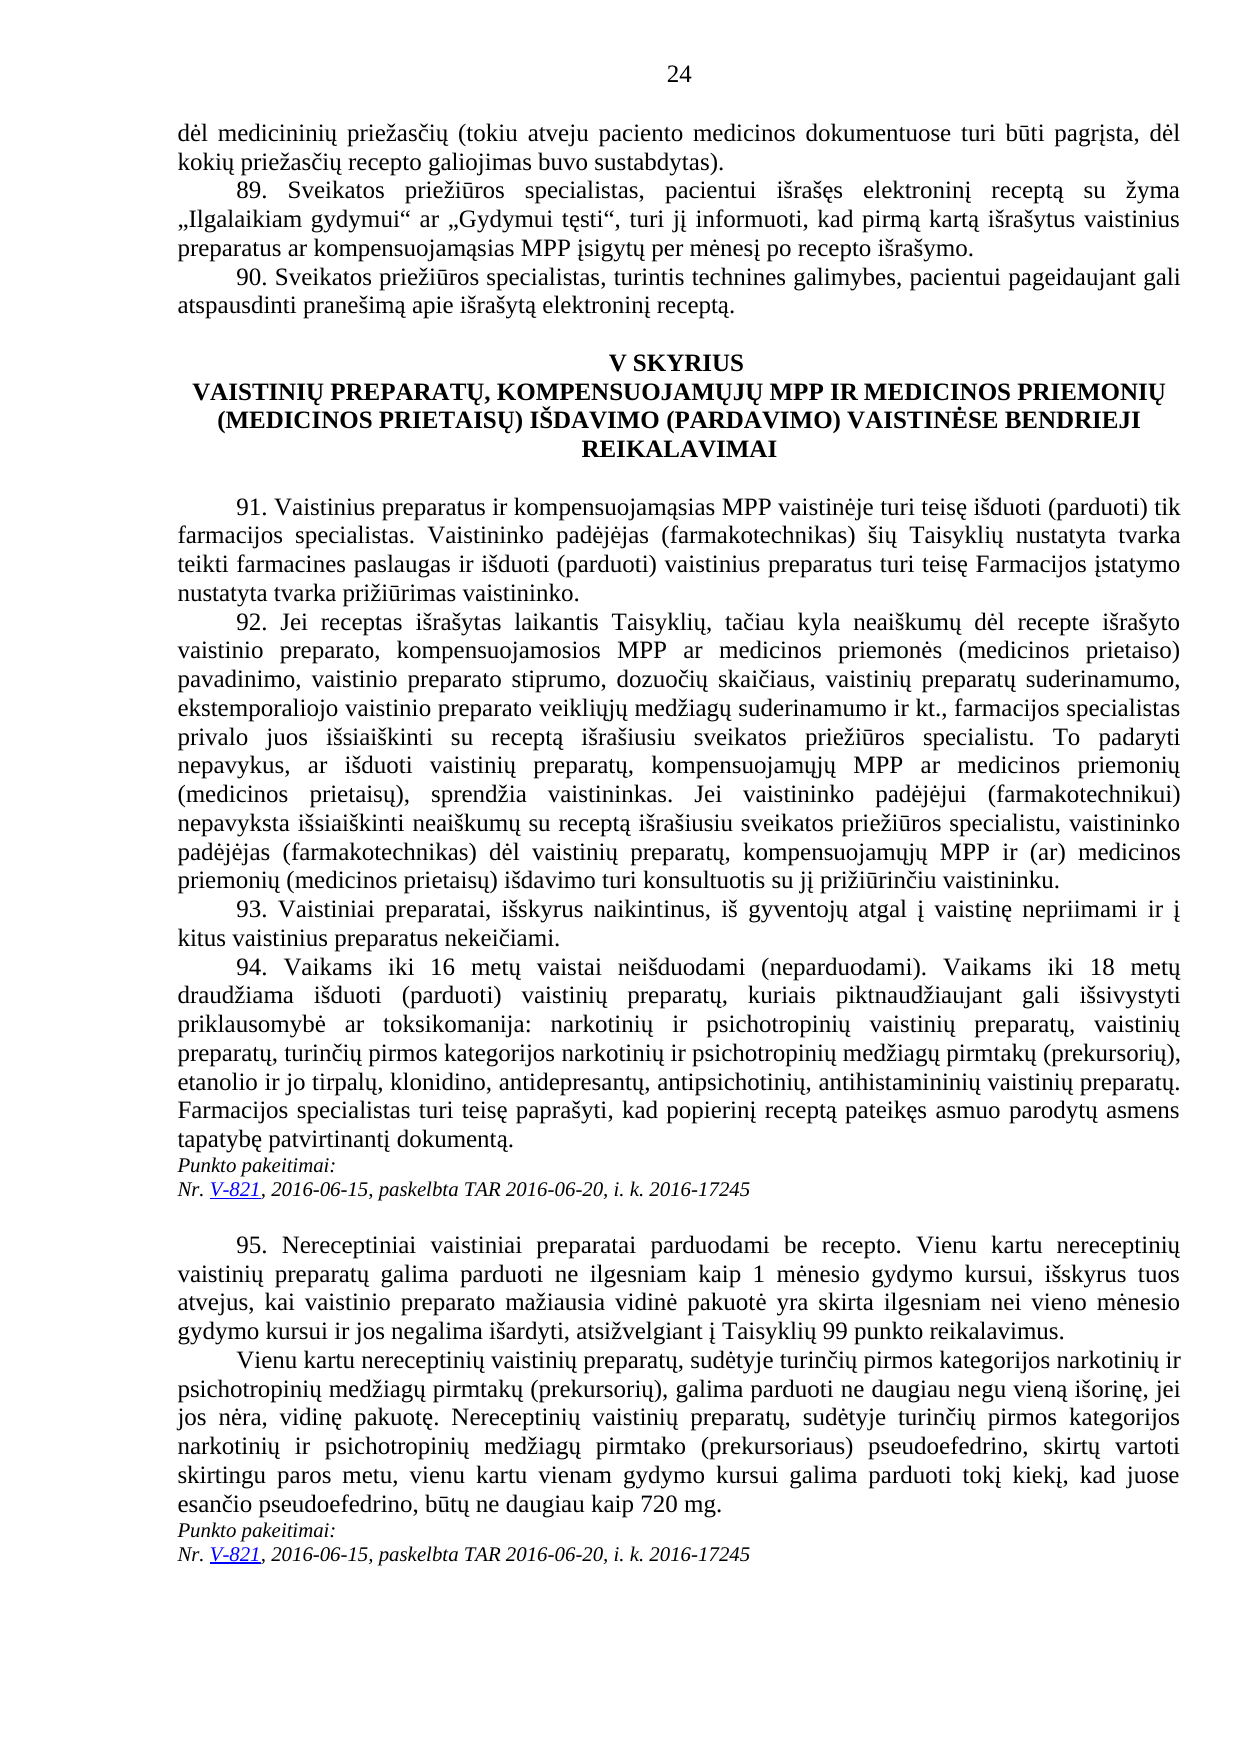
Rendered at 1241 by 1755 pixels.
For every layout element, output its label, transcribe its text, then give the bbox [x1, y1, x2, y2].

text 92. Jei receptas išrašytas laikantis Taisyklių, tačiau kyla neaiškumų dėl recepte išrašyto vaistinio preparato, kompensuojamosios MPP ar medicinos priemonės (medicinos prietaiso) pavadinimo, vaistinio preparato stiprumo, dozuočių skaičiaus, vaistinių preparatų suderinamumo, ekstemporaliojo vaistinio preparato veikliųjų medžiagų suderinamumo ir kt., farmacijos specialistas privalo juos išsiaiškinti su receptą išrašiusiu sveikatos priežiūros specialistu. To padaryti nepavykus, ar išduoti vaistinių preparatų, kompensuojamųjų MPP ar medicinos priemonių (medicinos prietaisų), sprendžia vaistininkas. Jei vaistininko padėjėjui (farmakotechnikui) nepavyksta išsiaiškinti neaiškumų su receptą išrašiusiu sveikatos priežiūros specialistu, vaistininko padėjėjas (farmakotechnikas) dėl vaistinių preparatų, kompensuojamųjų MPP ir (ar) medicinos priemonių (medicinos prietaisų) išdavimo turi konsultuotis su jį prižiūrinčiu vaistininku. [177, 607, 1181, 894]
text Vienu kartu nereceptinių vaistinių preparatų, sudėtyje turinčių pirmos kategorijos narkotinių ir psichotropinių medžiagų pirmtakų (prekursorių), galima parduoti ne daugiau negu vieną išorinę, jei jos nėra, vidinę pakuotę. Nereceptinių vaistinių preparatų, sudėtyje turinčių pirmos kategorijos narkotinių ir psichotropinių medžiagų pirmtako (prekursoriaus) pseudoefedrino, skirtų vartoti skirtingu paros metu, vienu kartu vienam gydymo kursui galima parduoti tokį kiekį, kad juose esančio pseudoefedrino, būtų ne daugiau kaip 720 mg. [177, 1345, 1181, 1517]
text VAISTINIŲ PREPARATŲ, KOMPENSUOJAMŲJŲ MPP IR MEDICINOS PRIEMONIŲ (MEDICINOS PRIETAISŲ) IŠDAVIMO (PARDAVIMO) VAISTINĖSE BENDRIEJI REIKALAVIMAI [177, 377, 1181, 463]
text 91. Vaistinius preparatus ir kompensuojamąsias MPP vaistinėje turi teisę išduoti (parduoti) tik farmacijos specialistas. Vaistininko padėjėjas (farmakotechnikas) šių Taisyklių nustatyta tvarka teikti farmacines paslaugas ir išduoti (parduoti) vaistinius preparatus turi teisę Farmacijos įstatymo nustatyta tvarka prižiūrimas vaistininko. [177, 492, 1181, 607]
text dėl medicininių priežasčių (tokiu atveju paciento medicinos dokumentuose turi būti pagrįsta, dėl kokių priežasčių recepto galiojimas buvo sustabdytas). [177, 118, 1181, 176]
text V SKYRIUS [177, 348, 1181, 377]
text 93. Vaistiniai preparatai, išskyrus naikintinus, iš gyventojų atgal į vaistinę nepriimami ir į kitus vaistinius preparatus nekeičiami. [177, 894, 1181, 952]
text Nr. V-821, 2016-06-15, paskelbta TAR 2016-06-20, i. k. 2016-17245 [177, 1177, 1181, 1201]
text 90. Sveikatos priežiūros specialistas, turintis technines galimybes, pacientui pageidaujant gali atspausdinti pranešimą apie išrašytą elektroninį receptą. [177, 262, 1181, 319]
text Punkto pakeitimai: [177, 1153, 1181, 1177]
text Nr. V-821, 2016-06-15, paskelbta TAR 2016-06-20, i. k. 2016-17245 [177, 1542, 1181, 1566]
text Punkto pakeitimai: [177, 1517, 1181, 1542]
text 89. Sveikatos priežiūros specialistas, pacientui išrašęs elektroninį receptą su žyma „Ilgalaikiam gydymui“ ar „Gydymui tęsti“, turi jį informuoti, kad pirmą kartą išrašytus vaistinius preparatus ar kompensuojamąsias MPP įsigytų per mėnesį po recepto išrašymo. [177, 176, 1181, 262]
text 94. Vaikams iki 16 metų vaistai neišduodami (neparduodami). Vaikams iki 18 metų draudžiama išduoti (parduoti) vaistinių preparatų, kuriais piktnaudžiaujant gali išsivystyti priklausomybė ar toksikomanija: narkotinių ir psichotropinių vaistinių preparatų, vaistinių preparatų, turinčių pirmos kategorijos narkotinių ir psichotropinių medžiagų pirmtakų (prekursorių), etanolio ir jo tirpalų, klonidino, antidepresantų, antipsichotinių, antihistamininių vaistinių preparatų. Farmacijos specialistas turi teisę paprašyti, kad popierinį receptą pateikęs asmuo parodytų asmens tapatybę patvirtinantį dokumentą. [177, 952, 1181, 1153]
text 95. Nereceptiniai vaistiniai preparatai parduodami be recepto. Vienu kartu nereceptinių vaistinių preparatų galima parduoti ne ilgesniam kaip 1 mėnesio gydymo kursui, išskyrus tuos atvejus, kai vaistinio preparato mažiausia vidinė pakuotė yra skirta ilgesniam nei vieno mėnesio gydymo kursui ir jos negalima išardyti, atsižvelgiant į Taisyklių 99 punkto reikalavimus. [177, 1230, 1181, 1345]
